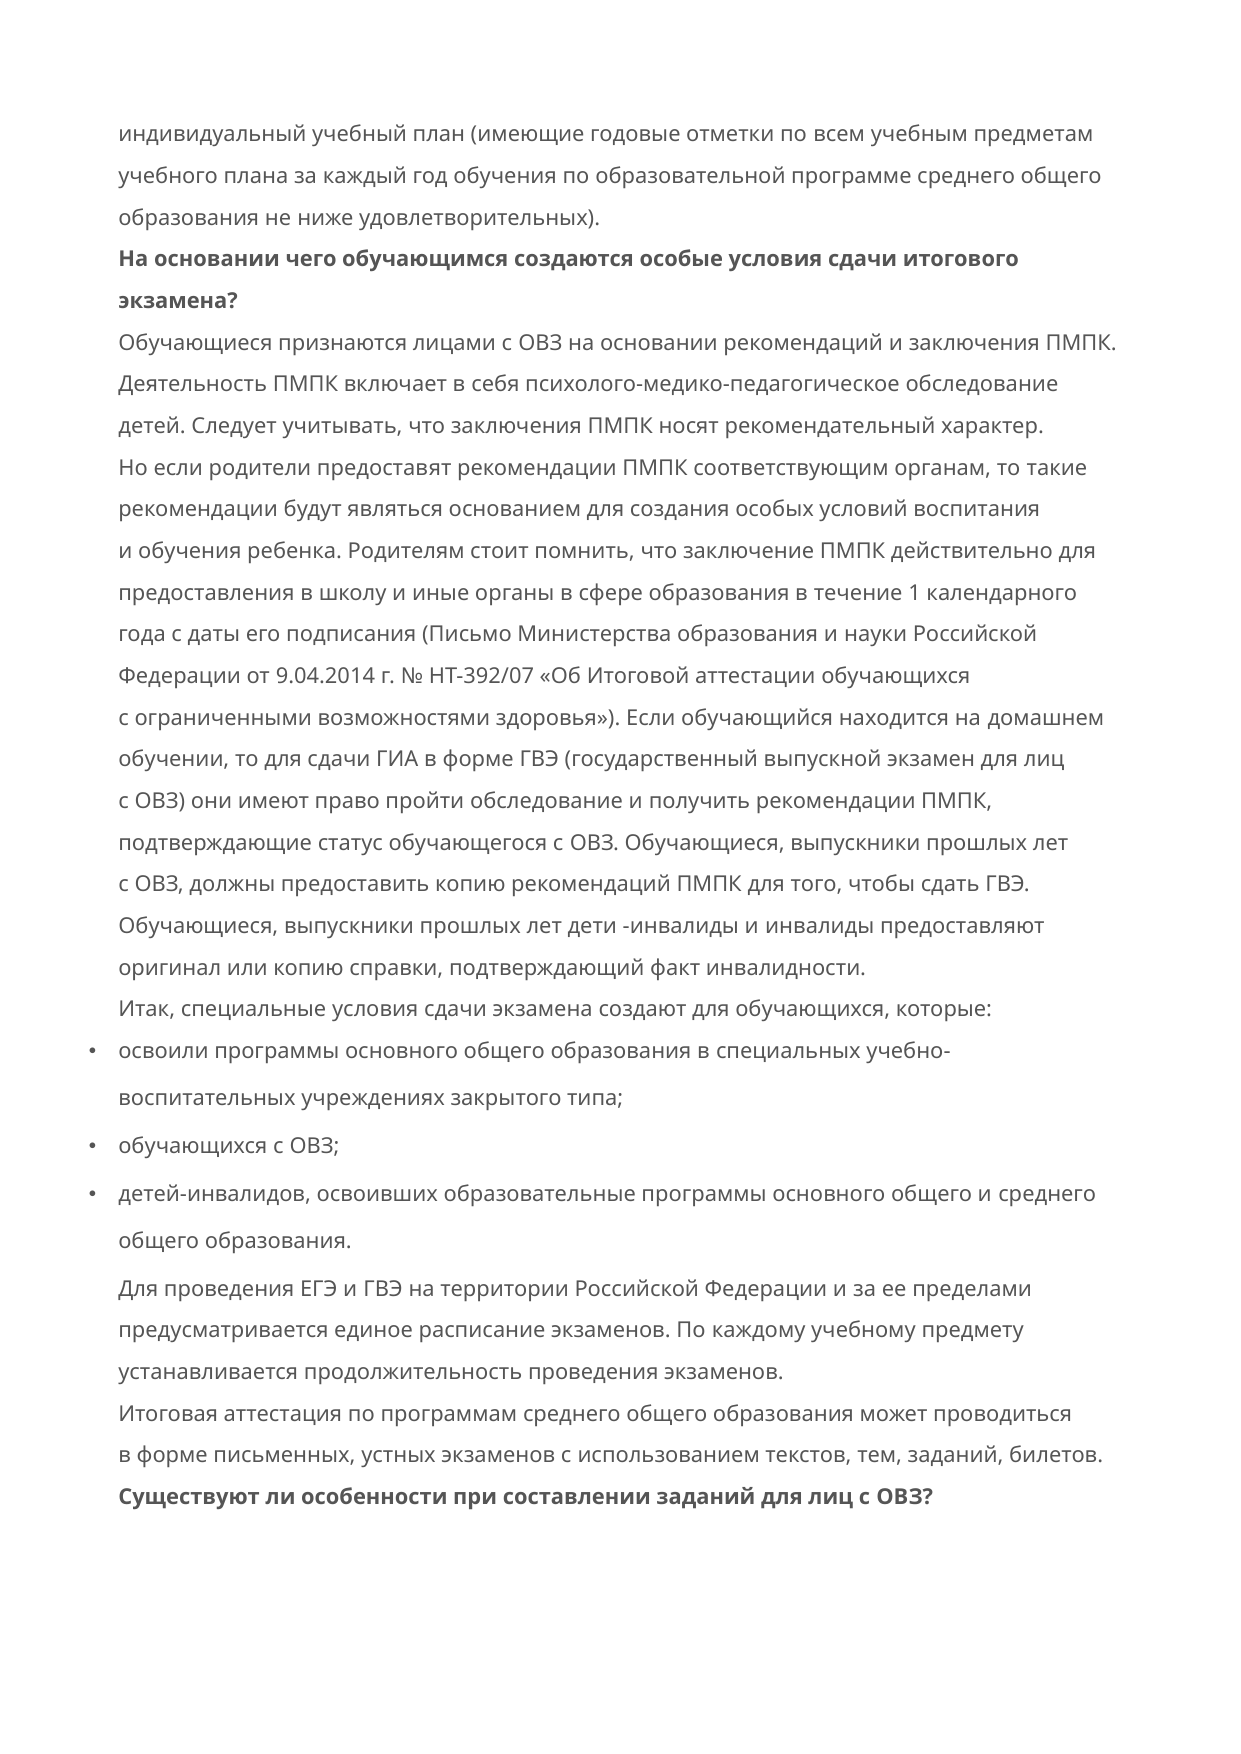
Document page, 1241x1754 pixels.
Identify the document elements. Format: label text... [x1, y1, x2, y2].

text Существуют ли особенности при составлении заданий для лиц с ОВЗ? [118, 1481, 1122, 1511]
list детей-инвалидов, освоивших образовательные программы основного общего и среднего общего образования. [118, 1178, 1122, 1255]
text индивидуальный учебный план (имеющие годовые отметки по всем учебным предметам учебного плана за каждый год обучения по образовательной программе среднего общего образования не ниже удовлетворительных). [118, 118, 1122, 231]
text Итак, специальные условия сдачи экзамена создают для обучающихся, которые: [118, 993, 1122, 1023]
list освоили программы основного общего образования в специальных учебно-воспитательных учреждениях закрытого типа; [118, 1035, 1122, 1112]
list обучающихся с ОВЗ; [118, 1130, 1122, 1160]
text На основании чего обучающимся создаются особые условия сдачи итогового экзамена? [118, 243, 1122, 314]
text Для проведения ЕГЭ и ГВЭ на территории Российской Федерации и за ее пределами предусматривается единое расписание экзаменов. По каждому учебному предмету устанавливается продолжительность проведения экзаменов. [118, 1273, 1122, 1386]
text Обучающиеся признаются лицами с ОВЗ на основании рекомендаций и заключения ПМПК. Деятельность ПМПК включает в себя психолого-медико-педагогическое обследование детей. Следует учитывать, что заключения ПМПК носят рекомендательный характер. Но если родители предоставят рекомендации ПМПК соответствующим органам, то такие рекомендации будут являться основанием для создания особых условий воспитания и обучения ребенка. Родителям стоит помнить, что заключение ПМПК действительно для предоставления в школу и иные органы в сфере образования в течение 1 календарного года с даты его подписания (Письмо Министерства образования и науки Российской Федерации от 9.04.2014 г. № НТ-392/07 «Об Итоговой аттестации обучающихся с ограниченными возможностями здоровья»). Если обучающийся находится на домашнем обучении, то для сдачи ГИА в форме ГВЭ (государственный выпускной экзамен для лиц с ОВЗ) они имеют право пройти обследование и получить рекомендации ПМПК, подтверждающие статус обучающегося с ОВЗ. Обучающиеся, выпускники прошлых лет с ОВЗ, должны предоставить копию рекомендаций ПМПК для того, чтобы сдать ГВЭ. Обучающиеся, выпускники прошлых лет дети -инвалиды и инвалиды предоставляют оригинал или копию справки, подтверждающий факт инвалидности. [118, 326, 1122, 981]
text Итоговая аттестация по программам среднего общего образования может проводиться в форме письменных, устных экзаменов с использованием текстов, тем, заданий, билетов. [118, 1398, 1122, 1469]
